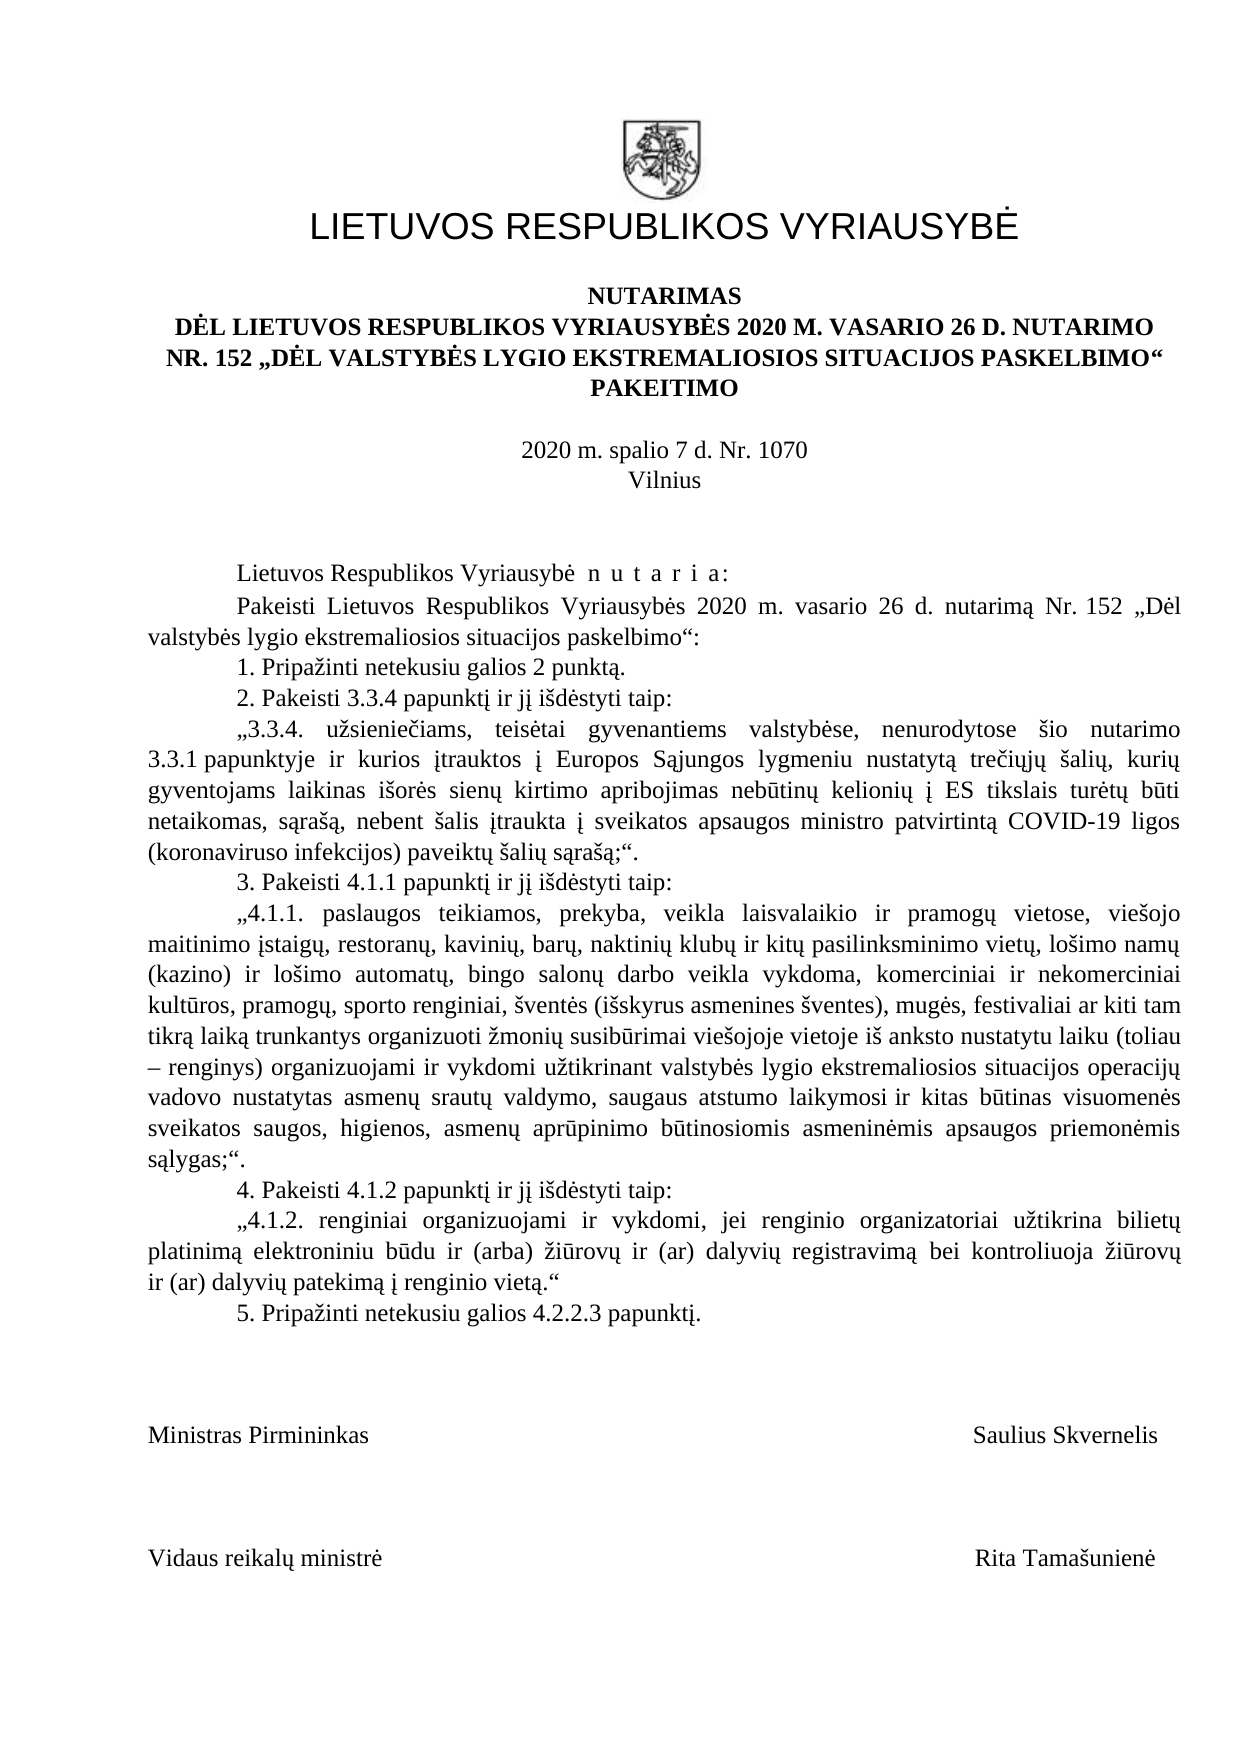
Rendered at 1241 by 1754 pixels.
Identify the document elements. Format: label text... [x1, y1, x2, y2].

text 5. Pripažinti netekusiu galios 4.2.2.3 papunktį. [148, 1298, 1181, 1326]
text Pakeisti Lietuvos Respublikos Vyriausybės 2020 m. vasario 26 d. nutarimą Nr. 152 „Dėl valstybės lygio ekstremaliosios situacijos paskelbimo“: [148, 591, 1181, 650]
text 2020 m. spalio 7 d. Nr. 1070 [148, 435, 1181, 464]
text „4.1.1. paslaugos teikiamos, prekyba, veikla laisvalaikio ir pramogų vietose, viešojo maitinimo įstaigų, restoranų, kavinių, barų, naktinių klubų ir kitų pasilinksminimo vietų, lošimo namų (kazino) ir lošimo automatų, bingo salonų darbo veikla vykdoma, komerciniai ir nekomerciniai kultūros, pramogų, sporto renginiai, šventės (išskyrus asmenines šventes), mugės, festivaliai ar kiti tam tikrą laiką trunkantys organizuoti žmonių susibūrimai viešojoje vietoje iš anksto nustatytu laiku (toliau – renginys) organizuojami ir vykdomi užtikrinant valstybės lygio ekstremaliosios situacijos operacijų vadovo nustatytas asmenų srautų valdymo, saugaus atstumo laikymosi ir kitas būtinas visuomenės sveikatos saugos, higienos, asmenų aprūpinimo būtinosiomis asmeninėmis apsaugos priemonėmis sąlygas;“. [148, 898, 1181, 1173]
text Vilnius [148, 466, 1181, 494]
text Lietuvos Respublikos Vyriausybė n u t a r i a: [148, 558, 1181, 587]
text DĖL LIETUVOS RESPUBLIKOS VYRIAUSYBĖS 2020 M. VASARIO 26 D. NUTARIMO NR. 152 „DĖL VALSTYBĖS LYGIO EKSTREMALIOSIOS SITUACIJOS PASKELBIMO“ PAKEITIMO [148, 312, 1181, 402]
text Vidaus reikalų ministrė Rita Tamašunienė [148, 1543, 1181, 1572]
text 1. Pripažinti netekusiu galios 2 punktą. [148, 652, 1181, 681]
text LIETUVOS RESPUBLIKOS VYRIAUSYBĖ [148, 204, 1181, 248]
text 3. Pakeisti 4.1.1 papunktį ir jį išdėstyti taip: [148, 867, 1181, 896]
text 2. Pakeisti 3.3.4 papunktį ir jį išdėstyti taip: [148, 683, 1181, 712]
text „3.3.4. užsieniečiams, teisėtai gyvenantiems valstybėse, nenurodytose šio nutarimo 3.3.1 papunktyje ir kurios įtrauktos į Europos Sąjungos lygmeniu nustatytą trečiųjų šalių, kurių gyventojams laikinas išorės sienų kirtimo apribojimas nebūtinų kelionių į ES tikslais turėtų būti netaikomas, sąrašą, nebent šalis įtraukta į sveikatos apsaugos ministro patvirtintą COVID-19 ligos (koronaviruso infekcijos) paveiktų šalių sąrašą;“. [148, 714, 1181, 865]
text „4.1.2. renginiai organizuojami ir vykdomi, jei renginio organizatoriai užtikrina bilietų platinimą elektroniniu būdu ir (arba) žiūrovų ir (ar) dalyvių registravimą bei kontroliuoja žiūrovų ir (ar) dalyvių patekimą į renginio vietą.“ [148, 1205, 1181, 1296]
text nutarimas [148, 281, 1181, 310]
text Ministras Pirmininkas Saulius Skvernelis [148, 1421, 1181, 1449]
text 4. Pakeisti 4.1.2 papunktį ir jį išdėstyti taip: [148, 1175, 1181, 1203]
